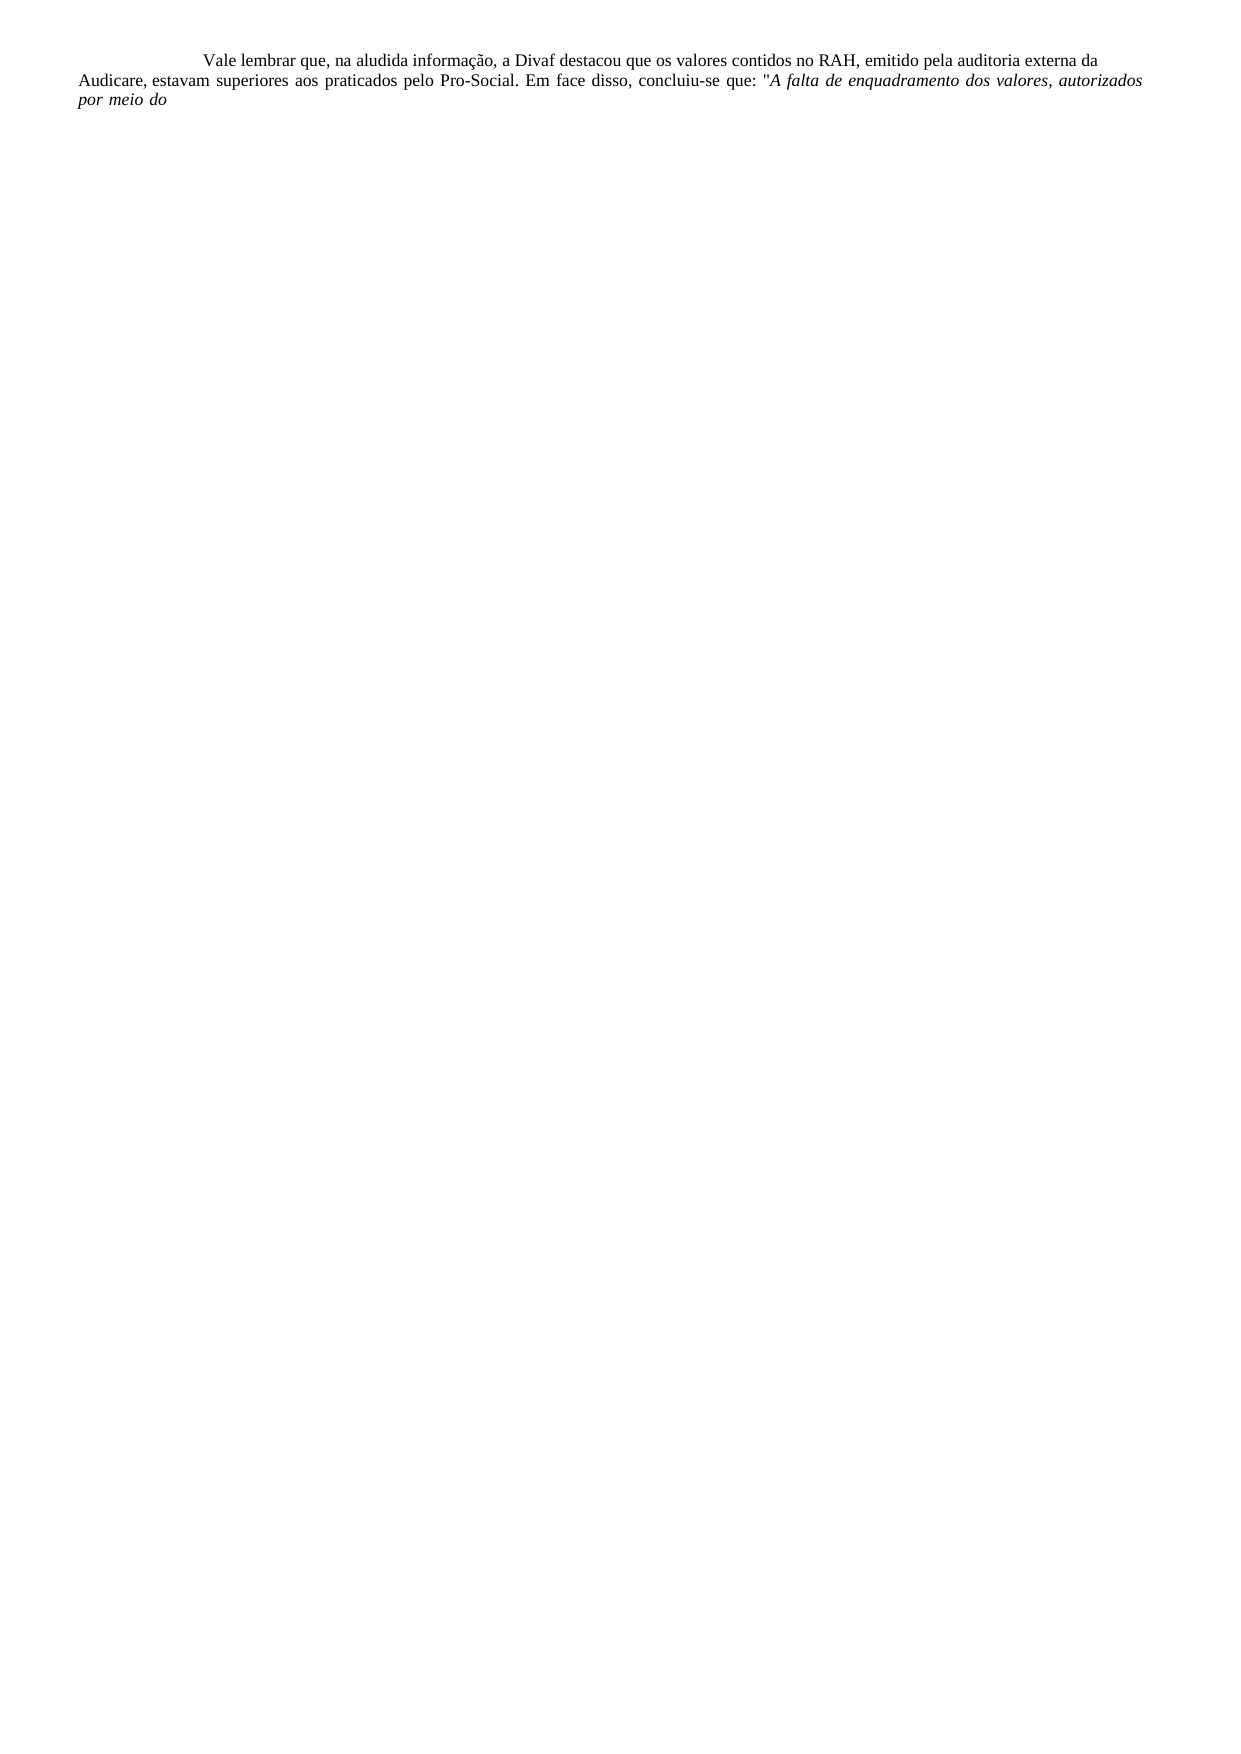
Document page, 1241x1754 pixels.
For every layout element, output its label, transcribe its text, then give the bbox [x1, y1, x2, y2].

text Vale lembrar que, na aludida informação, a Divaf destacou que os valores contidos no RAH, emitido pela auditoria externa da Audicare, estavam superiores aos praticados pelo Pro-Social. Em face disso, concluiu-se que: "A falta de enquadramento dos valores, autorizados por meio do [78, 50, 1165, 109]
